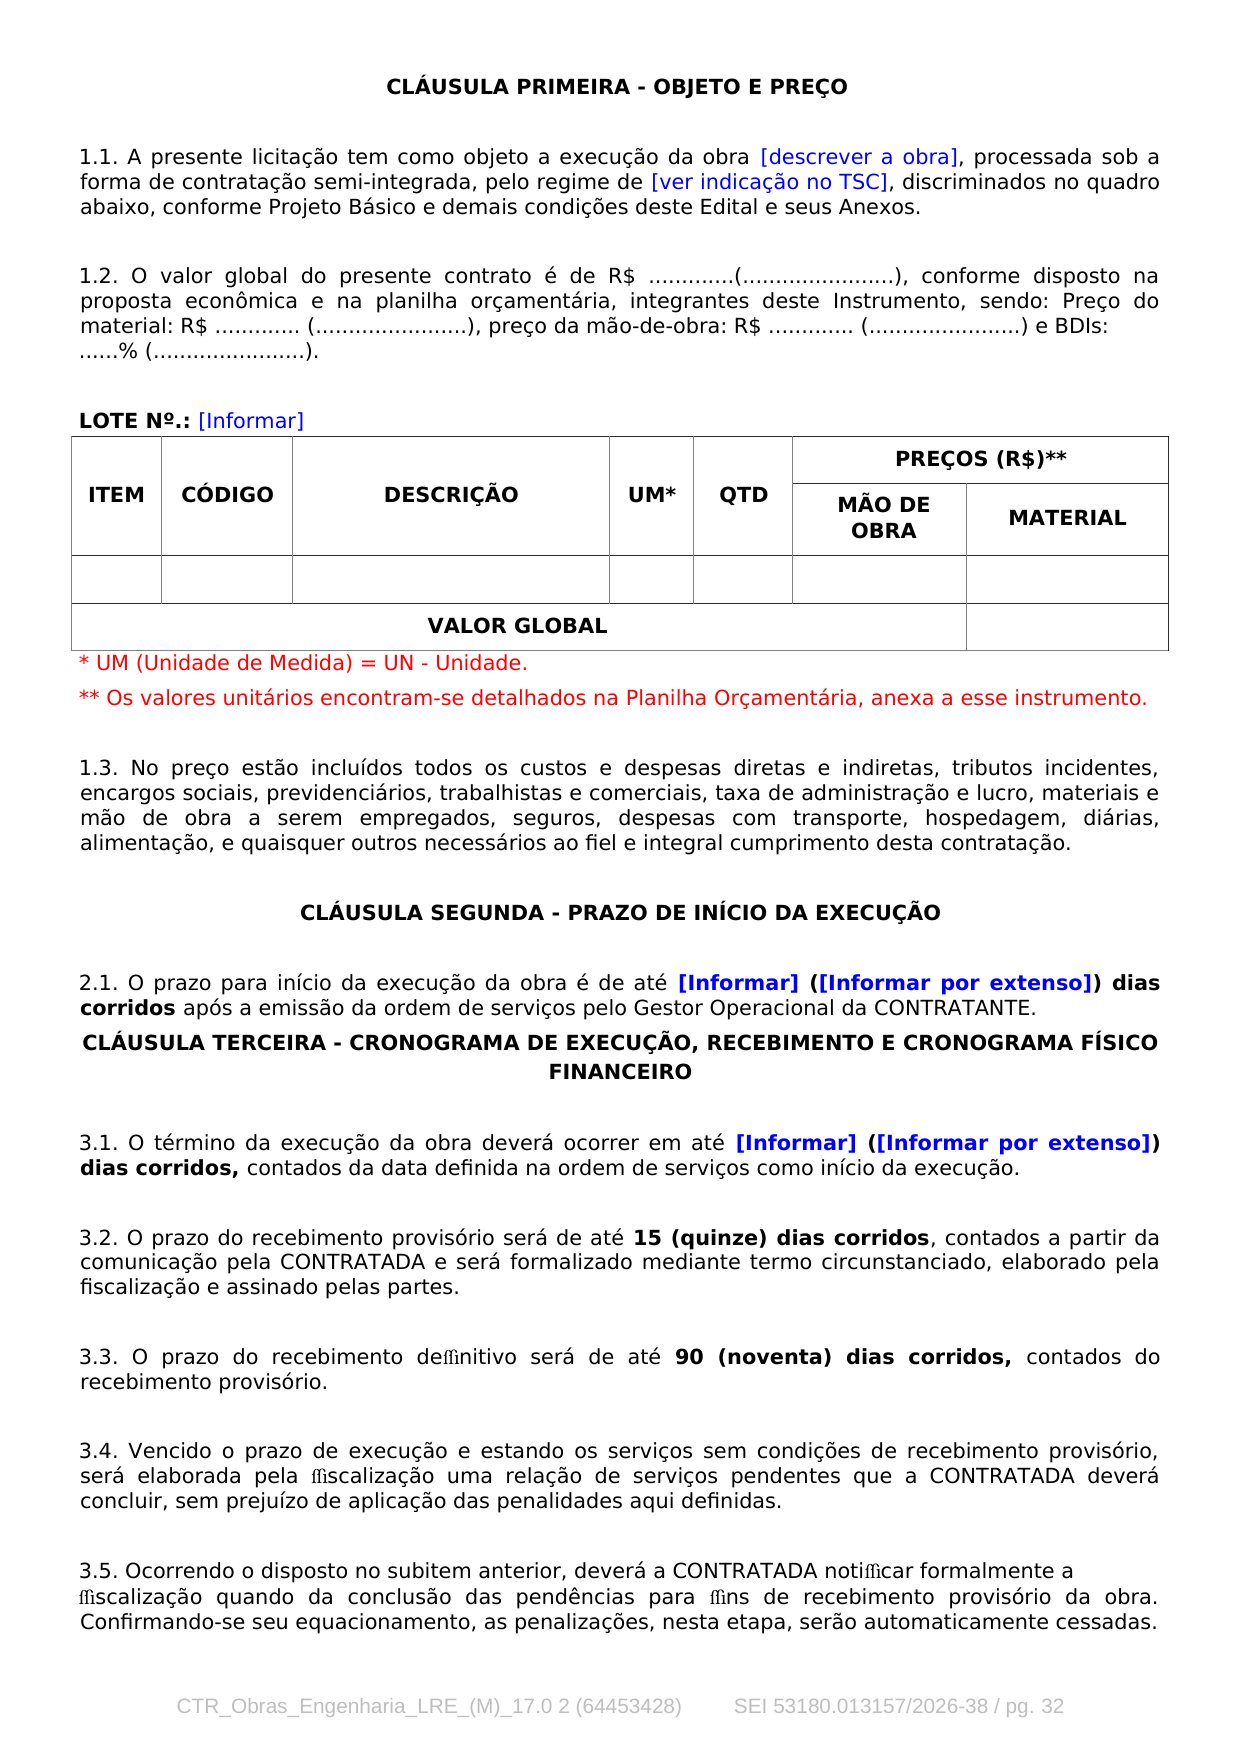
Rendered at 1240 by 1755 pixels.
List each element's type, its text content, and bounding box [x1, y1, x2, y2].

table_cell [610, 556, 693, 602]
table_header DESCRIÇÃO [293, 437, 609, 555]
table_cell [793, 604, 966, 650]
text ** Os valores unitários encontram-se detalhados na Planilha Orçamentária, anexa a esse instrumento. [79, 686, 1167, 710]
text 1.1. A presente licitação tem como objeto a execução da obra [descrever a obra], processada sob a forma de contratação semi-integrada, pelo regime de [ver indicação no TSC], discriminados no quadro abaixo, conforme Projeto Básico e demais condições deste Edital e seus Anexos. [79, 145, 1160, 219]
table_header CÓDIGO [162, 437, 292, 555]
table_cell [967, 556, 1168, 602]
text 3.5. Ocorrendo o disposto no subitem anterior, deverá a CONTRATADA noticar formalmente a [79, 1559, 1160, 1583]
table_header ITEM [72, 437, 161, 555]
text 3.1. O término da execução da obra deverá ocorrer em até [Informar] ([Informar por extenso]) dias corridos, contados da data definida na ordem de serviços como início da execução. [79, 1131, 1160, 1180]
table_cell [967, 604, 1168, 650]
table_header PREÇOS (R$)** [793, 437, 1168, 483]
table_cell [72, 556, 161, 602]
text 3.2. O prazo do recebimento provisório será de até 15 (quinze) dias corridos, contados a partir da comunicação pela CONTRATADA e será formalizado mediante termo circunstanciado, elaborado pela fiscalização e assinado pelas partes. [79, 1226, 1160, 1299]
table_cell MATERIAL [967, 484, 1168, 555]
text 1.3. No preço estão incluídos todos os custos e despesas diretas e indiretas, tributos incidentes, encargos sociais, previdenciários, trabalhistas e comerciais, taxa de administração e lucro, materiais e mão de obra a serem empregados, seguros, despesas com transporte, hospedagem, diárias, alimentação, e quaisquer outros necessários ao fiel e integral cumprimento desta contratação. [79, 756, 1160, 855]
text LOTE Nº.: [Informar] [79, 409, 508, 433]
table_header UM* [610, 437, 693, 555]
table_cell [694, 556, 792, 602]
table_cell VALOR GLOBAL [292, 604, 609, 650]
text 3.3. O prazo do recebimento denitivo será de até 90 (noventa) dias corridos, contados do recebimento provisório. [79, 1345, 1160, 1394]
table_cell [610, 604, 694, 650]
table_header QTD [694, 437, 792, 555]
table_cell [162, 556, 292, 602]
subtitle CLÁUSULA TERCEIRA - CRONOGRAMA DE EXECUÇÃO, RECEBIMENTO E CRONOGRAMA FÍSICO FINANCEIRO [74, 1031, 1166, 1085]
table_cell [72, 604, 161, 650]
text 3.4. Vencido o prazo de execução e estando os serviços sem condições de recebimento provisório, será elaborada pela scalização uma relação de serviços pendentes que a CONTRATADA deverá concluir, sem prejuízo de aplicação das penalidades aqui definidas. [79, 1439, 1160, 1514]
text 2.1. O prazo para início da execução da obra é de até [Informar] ([Informar por extenso]) dias corridos após a emissão da ordem de serviços pelo Gestor Operacional da CONTRATANTE. [79, 971, 1160, 1020]
table_cell [694, 604, 792, 650]
text ......% (.......................). [79, 339, 1160, 363]
subtitle CLÁUSULA SEGUNDA - PRAZO DE INÍCIO DA EXECUÇÃO [74, 901, 1167, 925]
table_cell MÃO DE OBRA [793, 484, 966, 555]
table_cell [793, 556, 966, 602]
table_cell [161, 604, 292, 650]
table_cell [293, 556, 609, 602]
text 1.2. O valor global do presente contrato é de R$ .............(.......................), conforme disposto na proposta econômica e na planilha orçamentária, integrantes deste Instrumento, sendo: Preço do material: R$ ............. (.......................), preço da mão-de-obra: R$ ............. (.......................) e BDIs: [79, 264, 1160, 339]
text CLÁUSULA PRIMEIRA - OBJETO E PREÇO [72, 75, 848, 99]
text scalização quando da conclusão das pendências para ns de recebimento provisório da obra. Confirmando-se seu equacionamento, as penalizações, nesta etapa, serão automaticamente cessadas. [79, 1585, 1160, 1634]
text * UM (Unidade de Medida) = UN - Unidade. [79, 651, 1167, 675]
